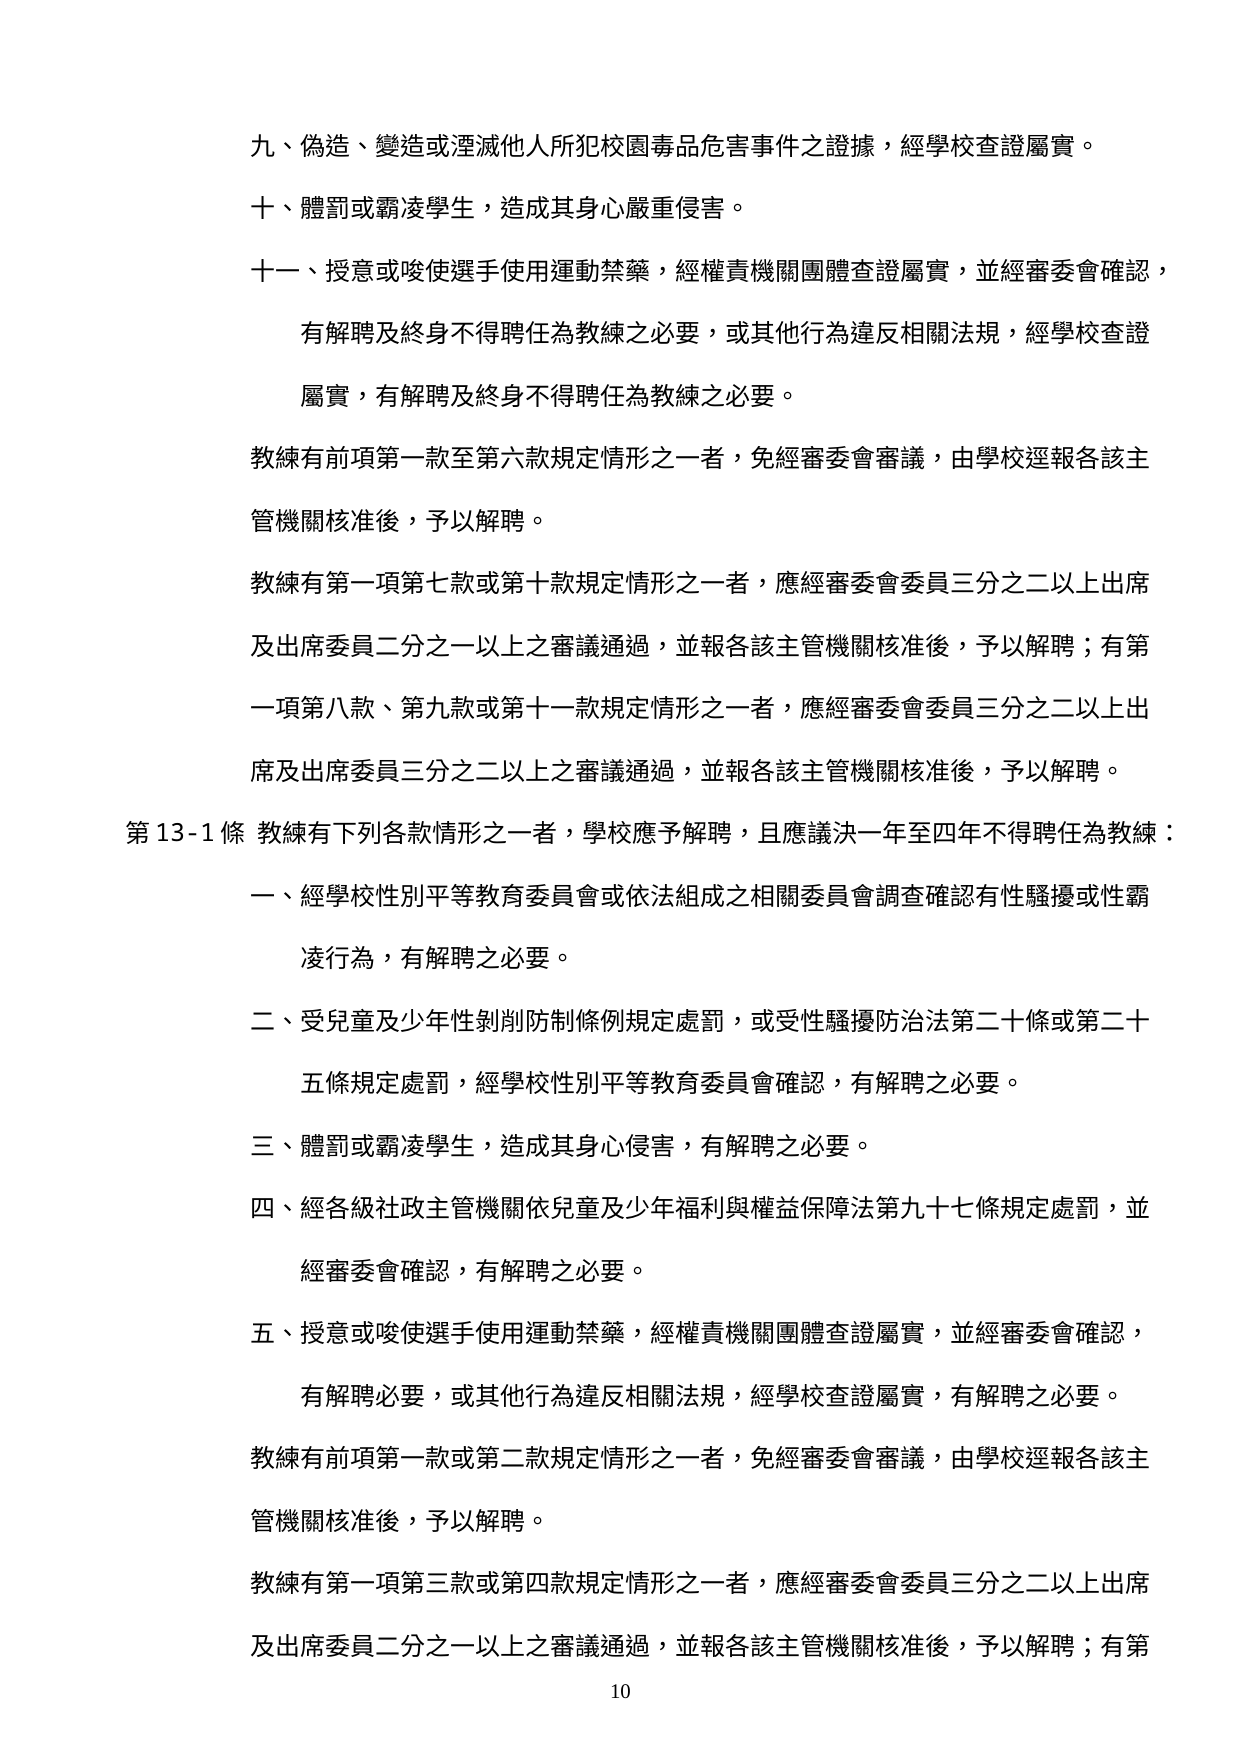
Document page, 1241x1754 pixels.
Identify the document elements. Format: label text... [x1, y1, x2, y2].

text 十一、授意或唆使選手使用運動禁藥，經權責機關團體查證屬實，並經審委會確認，有解聘及終身不得聘任為教練之必要，或其他行為違反相關法規，經學校查證屬實，有解聘及終身不得聘任為教練之必要。 [250, 227, 1165, 415]
text 十、體罰或霸凌學生，造成其身心嚴重侵害。 [250, 165, 1165, 227]
text 四、經各級社政主管機關依兒童及少年福利與權益保障法第九十七條規定處罰，並經審委會確認，有解聘之必要。 [250, 1165, 1165, 1290]
text 第13-1條 教練有下列各款情形之一者，學校應予解聘，且應議決一年至四年不得聘任為教練： [125, 790, 1165, 852]
text 教練有第一項第七款或第十款規定情形之一者，應經審委會委員三分之二以上出席及出席委員二分之一以上之審議通過，並報各該主管機關核准後，予以解聘；有第一項第八款、第九款或第十一款規定情形之一者，應經審委會委員三分之二以上出席及出席委員三分之二以上之審議通過，並報各該主管機關核准後，予以解聘。 [250, 540, 1165, 790]
text 一、經學校性別平等教育委員會或依法組成之相關委員會調查確認有性騷擾或性霸凌行為，有解聘之必要。 [250, 852, 1165, 977]
text 教練有前項第一款或第二款規定情形之一者，免經審委會審議，由學校逕報各該主管機關核准後，予以解聘。 [250, 1415, 1165, 1540]
text 教練有前項第一款至第六款規定情形之一者，免經審委會審議，由學校逕報各該主管機關核准後，予以解聘。 [250, 415, 1165, 540]
text 三、體罰或霸凌學生，造成其身心侵害，有解聘之必要。 [250, 1102, 1165, 1165]
text 九、偽造、變造或湮滅他人所犯校園毒品危害事件之證據，經學校查證屬實。 [250, 102, 1165, 165]
text 五、授意或唆使選手使用運動禁藥，經權責機關團體查證屬實，並經審委會確認，有解聘必要，或其他行為違反相關法規，經學校查證屬實，有解聘之必要。 [250, 1290, 1165, 1415]
text 教練有第一項第三款或第四款規定情形之一者，應經審委會委員三分之二以上出席及出席委員二分之一以上之審議通過，並報各該主管機關核准後，予以解聘；有第 [250, 1540, 1165, 1665]
text 二、受兒童及少年性剝削防制條例規定處罰，或受性騷擾防治法第二十條或第二十五條規定處罰，經學校性別平等教育委員會確認，有解聘之必要。 [250, 977, 1165, 1102]
